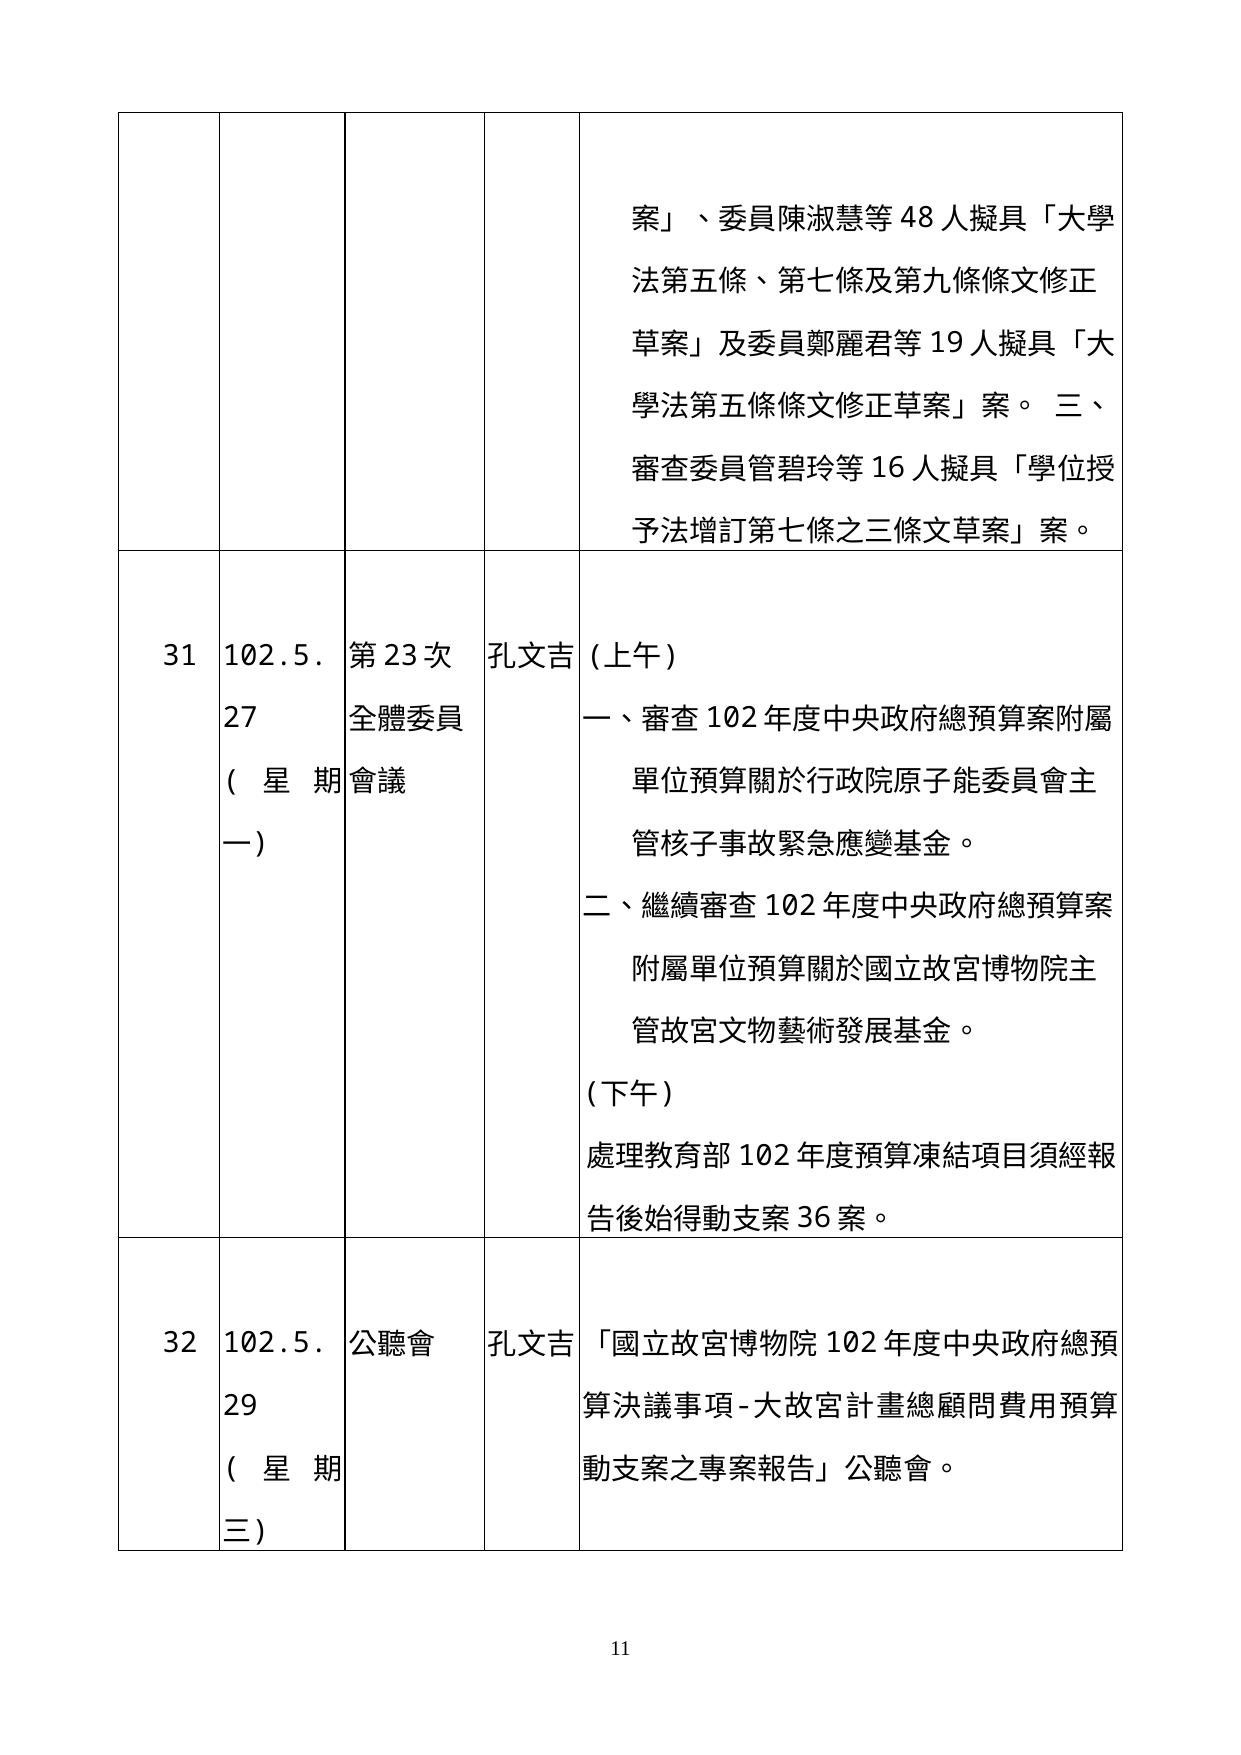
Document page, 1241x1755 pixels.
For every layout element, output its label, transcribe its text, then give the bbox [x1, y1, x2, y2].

table_cell 公聽會 [346, 1238, 484, 1550]
table_cell 102.5.27 (星期一) [220, 551, 344, 1237]
table_cell [119, 113, 219, 550]
table_cell 孔文吉 [485, 1238, 579, 1550]
table_cell 第23次全體委員會議 [346, 551, 484, 1237]
table_cell (上午) 一、審查102年度中央政府總預算案附屬單位預算關於行政院原子能委員會主管核子事故緊急應變基金。 二、繼續審查102年度中央政府總預算案附屬單位預算關於國立故宮博物院主管故宮文物藝術發展基金。 (下午) 處理教育部102年度預算凍結項目須經報告後始得動支案36案。 [580, 551, 1122, 1237]
table_cell [220, 113, 344, 550]
table_cell [119, 1238, 219, 1550]
table_cell [119, 551, 219, 1237]
table_cell 「國立故宮博物院102年度中央政府總預算決議事項-大故宮計畫總顧問費用預算動支案之專案報告」公聽會。 [580, 1238, 1122, 1550]
table_cell 孔文吉 [485, 551, 579, 1237]
table_cell [485, 113, 579, 550]
table_cell 102.5.29 (星期三) [220, 1238, 344, 1550]
table_cell 案」、委員陳淑慧等48人擬具「大學法第五條、第七條及第九條條文修正草案」及委員鄭麗君等19人擬具「大學法第五條條文修正草案」案。 三、審查委員管碧玲等16人擬具「學位授予法增訂第七條之三條文草案」案。 [580, 113, 1122, 550]
table_cell [346, 113, 484, 550]
